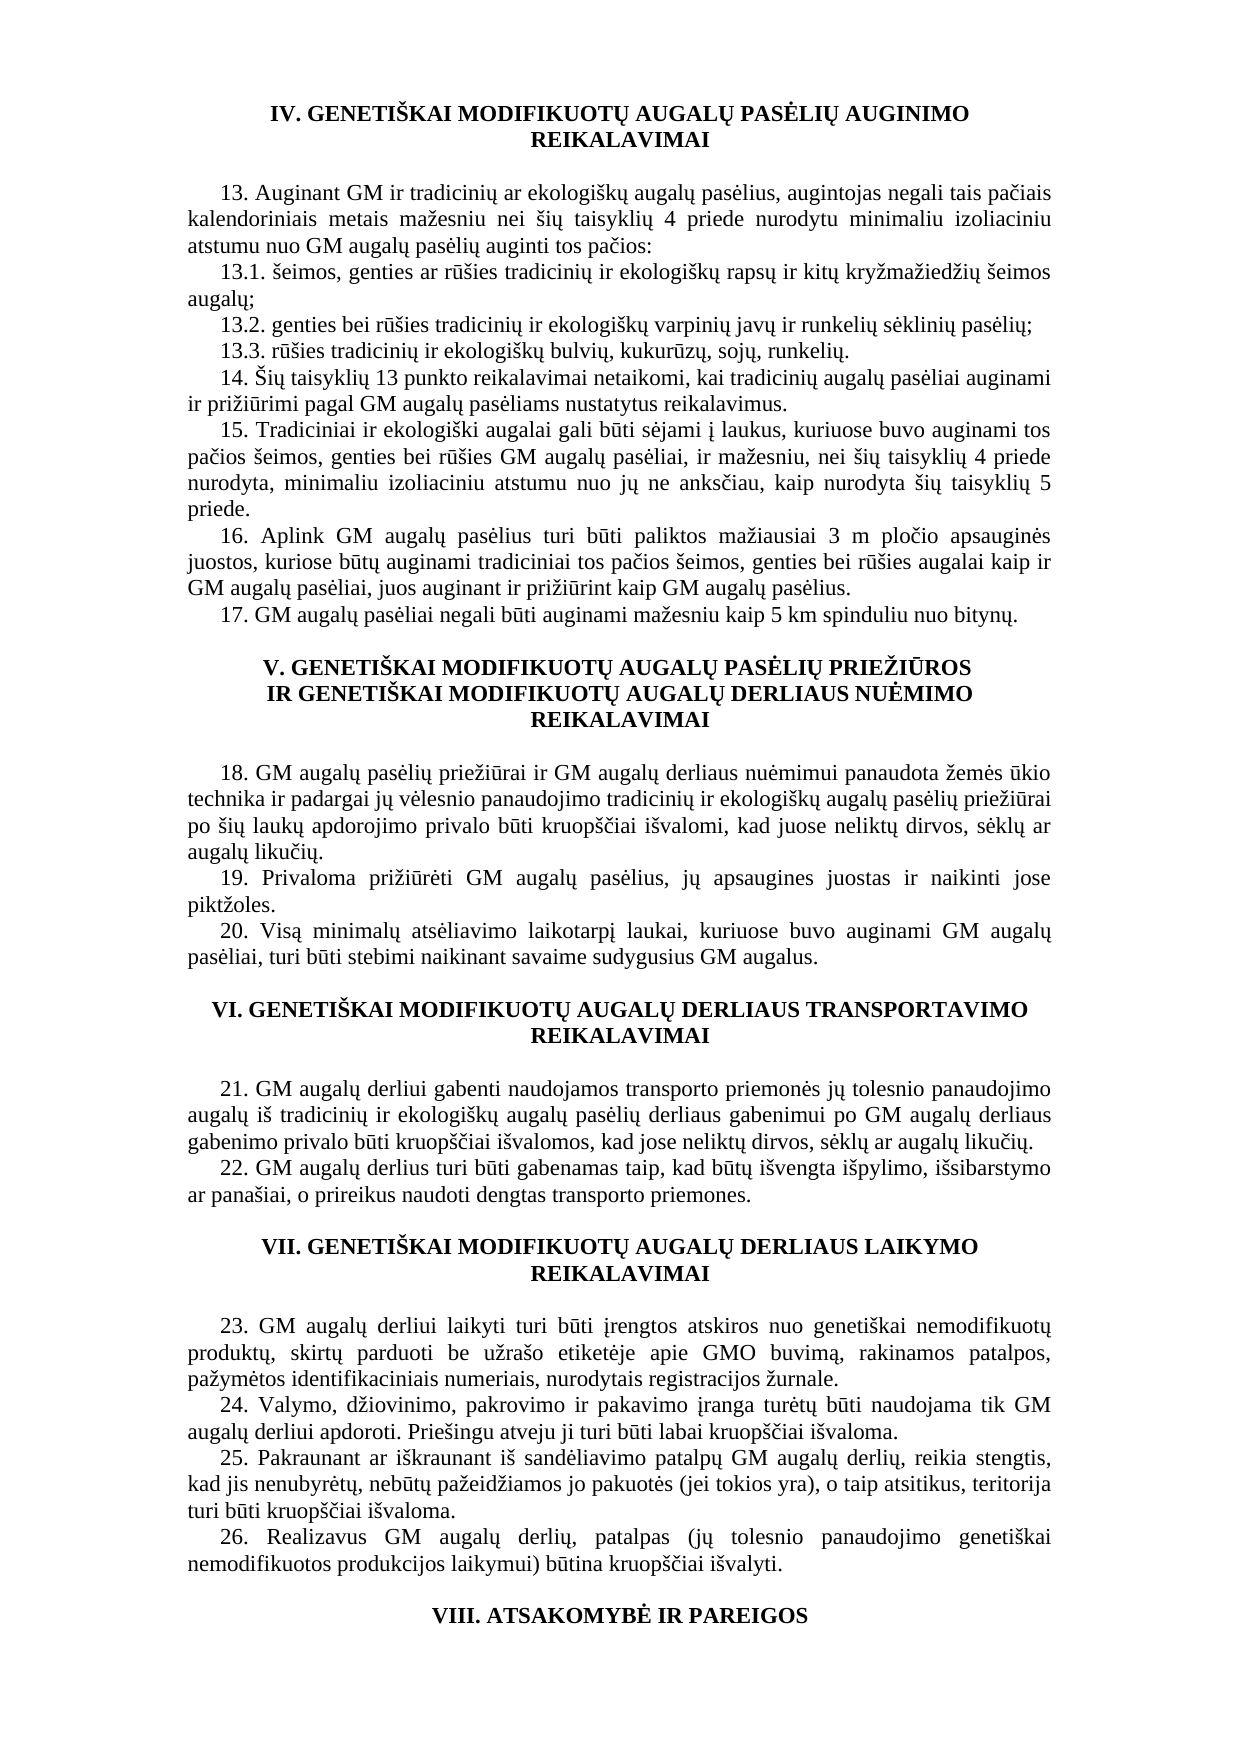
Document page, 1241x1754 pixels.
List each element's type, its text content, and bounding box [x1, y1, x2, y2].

text IR GENETIŠKAI MODIFIKUOTŲ AUGALŲ derliaus nuėmimo REIKALAVIMAI [187, 680, 1053, 733]
text 20. Visą minimalų atsėliavimo laikotarpį laukai, kuriuose buvo auginami GM augalų pasėliai, turi būti stebimi naikinant savaime sudygusius GM augalus. [187, 917, 1053, 970]
text 13. Auginant GM ir tradicinių ar ekologiškų augalų pasėlius, augintojas negali tais pačiais kalendoriniais metais mažesniu nei šių taisyklių 4 priede nurodytu minimaliu izoliaciniu atstumu nuo GM augalų pasėlių auginti tos pačios: [187, 179, 1053, 258]
text 25. Pakraunant ar iškraunant iš sandėliavimo patalpų GM augalų derlių, reikia stengtis, kad jis nenubyrėtų, nebūtų pažeidžiamos jo pakuotės (jei tokios yra), o taip atsitikus, teritorija turi būti kruopščiai išvaloma. [187, 1444, 1053, 1523]
text V. GENETIŠKAI MODIFIKUOTŲ AUGALŲ PASĖLIŲ PRIEŽIŪROS [187, 653, 1053, 680]
text 18. GM augalų pasėlių priežiūrai ir GM augalų derliaus nuėmimui panaudota žemės ūkio technika ir padargai jų vėlesnio panaudojimo tradicinių ir ekologiškų augalų pasėlių priežiūrai po šių laukų apdorojimo privalo būti kruopščiai išvalomi, kad juose neliktų dirvos, sėklų ar augalų likučių. [187, 759, 1053, 864]
text 17. GM augalų pasėliai negali būti auginami mažesniu kaip 5 km spinduliu nuo bitynų. [187, 601, 1053, 627]
text 16. Aplink GM augalų pasėlius turi būti paliktos mažiausiai 3 m pločio apsauginės juostos, kuriose būtų auginami tradiciniai tos pačios šeimos, genties bei rūšies augalai kaip ir GM augalų pasėliai, juos auginant ir prižiūrint kaip GM augalų pasėlius. [187, 522, 1053, 601]
text 26. Realizavus GM augalų derlių, patalpas (jų tolesnio panaudojimo genetiškai nemodifikuotos produkcijos laikymui) būtina kruopščiai išvalyti. [187, 1523, 1053, 1576]
text 23. GM augalų derliui laikyti turi būti įrengtos atskiros nuo genetiškai nemodifikuotų produktų, skirtų parduoti be užrašo etiketėje apie GMO buvimą, rakinamos patalpos, pažymėtos identifikaciniais numeriais, nurodytais registracijos žurnale. [187, 1312, 1053, 1391]
text 13.3. rūšies tradicinių ir ekologiškų bulvių, kukurūzų, sojų, runkelių. [187, 337, 1053, 364]
text 13.2. genties bei rūšies tradicinių ir ekologiškų varpinių javų ir runkelių sėklinių pasėlių; [187, 311, 1053, 337]
text 24. Valymo, džiovinimo, pakrovimo ir pakavimo įranga turėtų būti naudojama tik GM augalų derliui apdoroti. Priešingu atveju ji turi būti labai kruopščiai išvaloma. [187, 1391, 1053, 1444]
text 19. Privaloma prižiūrėti GM augalų pasėlius, jų apsaugines juostas ir naikinti jose piktžoles. [187, 864, 1053, 917]
text 13.1. šeimos, genties ar rūšies tradicinių ir ekologiškų rapsų ir kitų kryžmažiedžių šeimos augalų; [187, 258, 1053, 311]
text 14. Šių taisyklių 13 punkto reikalavimai netaikomi, kai tradicinių augalų pasėliai auginami ir prižiūrimi pagal GM augalų pasėliams nustatytus reikalavimus. [187, 364, 1053, 416]
text 15. Tradiciniai ir ekologiški augalai gali būti sėjami į laukus, kuriuose buvo auginami tos pačios šeimos, genties bei rūšies GM augalų pasėliai, ir mažesniu, nei šių taisyklių 4 priede nurodyta, minimaliu izoliaciniu atstumu nuo jų ne anksčiau, kaip nurodyta šių taisyklių 5 priede. [187, 416, 1053, 522]
text VI. GENETIŠKAI MODIFIKUOTŲ AUGALŲ DERLIAUS TRANSPORTAVIMO REIKALAVIMAI [187, 996, 1053, 1049]
text VIII. ATSAKOMYBĖ IR PAREIGOS [187, 1602, 1053, 1629]
text VII. GENETIŠKAI MODIFIKUOTŲ AUGALŲ DERLIAUS LAIKYMO REIKALAVIMAI [187, 1233, 1053, 1286]
text IV. GENETIŠKAI MODIFIKUOTŲ AUGALŲ PASĖLIŲ AUGINIMO REIKALAVIMAI [187, 100, 1053, 153]
text 21. GM augalų derliui gabenti naudojamos transporto priemonės jų tolesnio panaudojimo augalų iš tradicinių ir ekologiškų augalų pasėlių derliaus gabenimui po GM augalų derliaus gabenimo privalo būti kruopščiai išvalomos, kad jose neliktų dirvos, sėklų ar augalų likučių. [187, 1075, 1053, 1154]
text 22. GM augalų derlius turi būti gabenamas taip, kad būtų išvengta išpylimo, išsibarstymo ar panašiai, o prireikus naudoti dengtas transporto priemones. [187, 1154, 1053, 1207]
